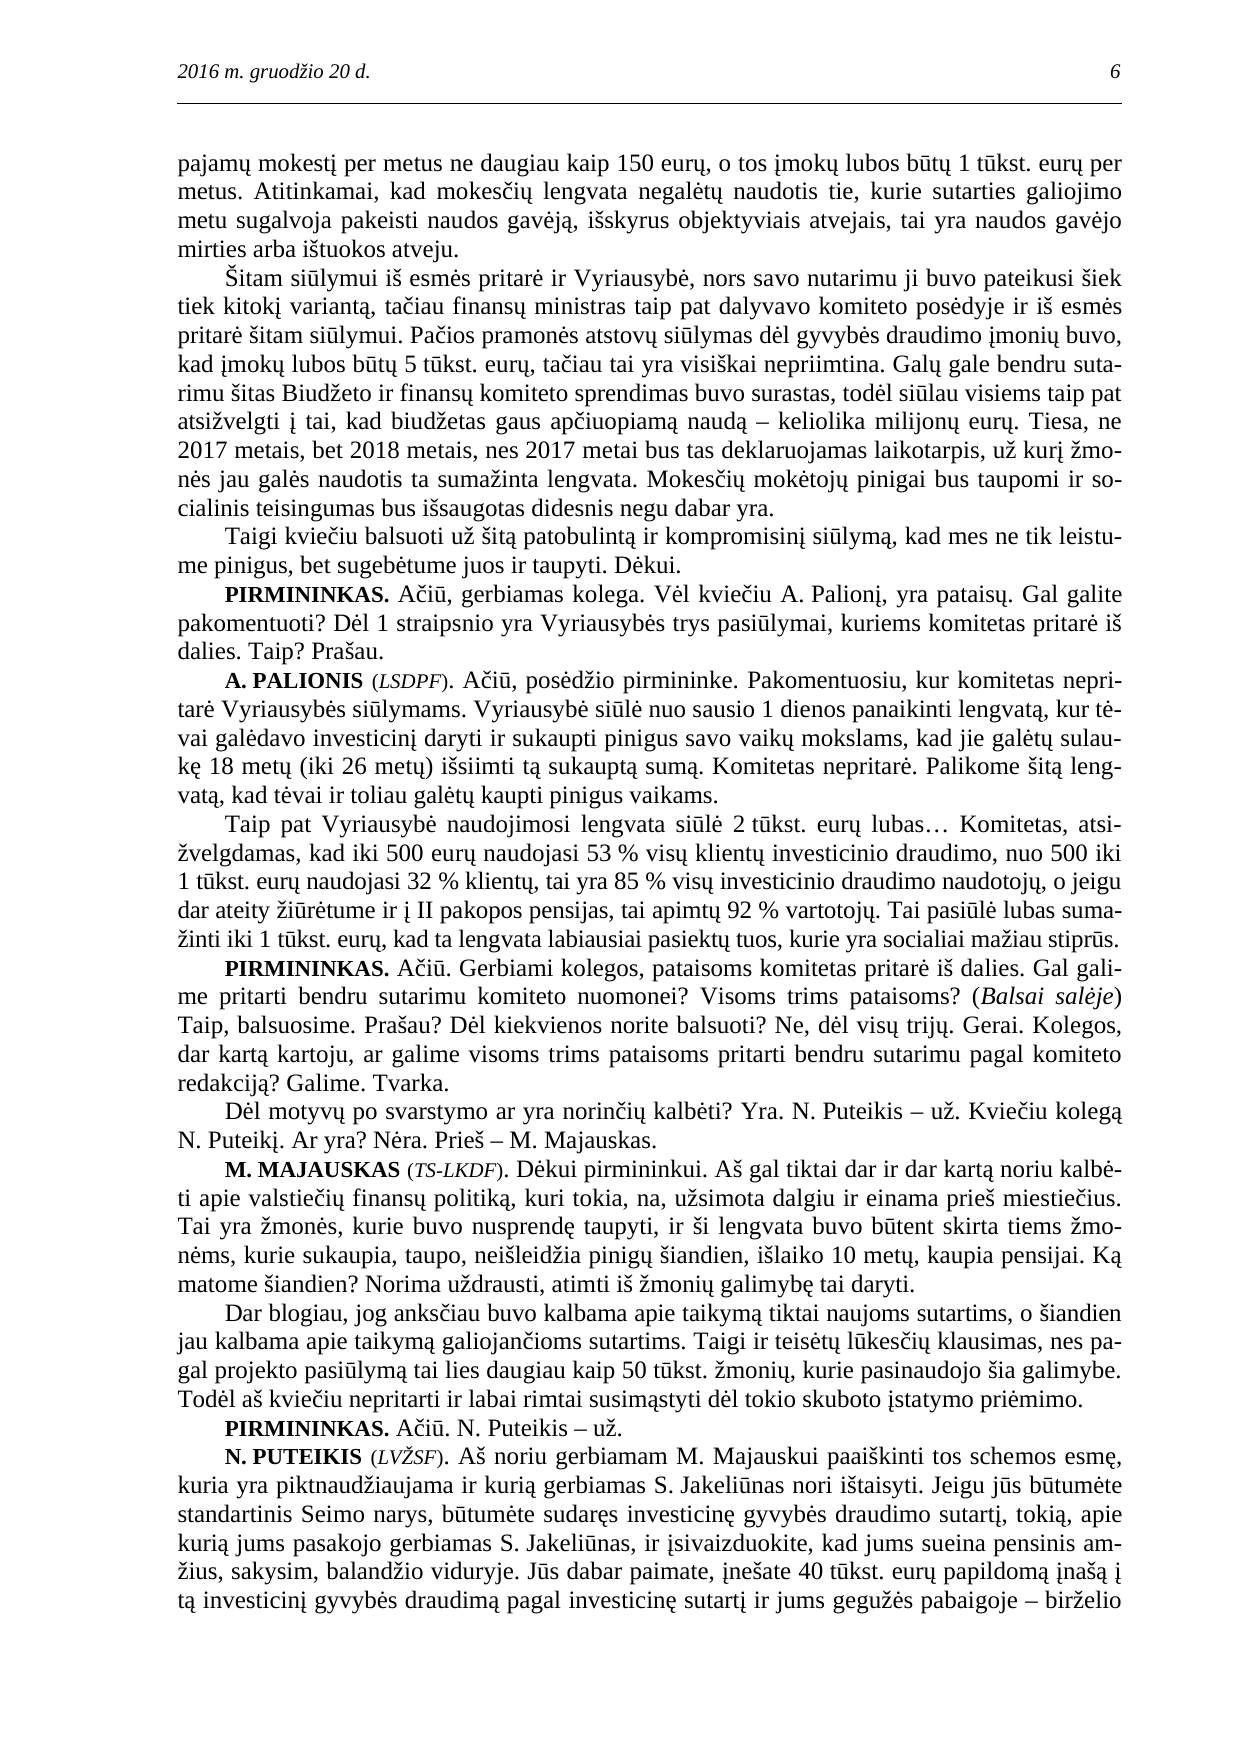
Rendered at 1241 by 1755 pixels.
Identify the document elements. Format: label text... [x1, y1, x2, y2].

text Ši­tam siū­ly­mui iš es­mės pri­ta­rė ir Vy­riau­sy­bė, nors sa­vo nu­ta­ri­mu ji bu­vo pa­tei­ku­si šiek tiek ki­to­kį va­rian­tą, ta­čiau fi­nan­sų mi­nist­ras taip pat da­ly­va­vo ko­mi­te­to po­sė­dy­je ir iš es­mės pri­ta­rė ši­tam siū­ly­mui. Pa­čios pra­mo­nės atstovų siū­ly­mas dėl gy­vy­bės drau­di­mo įmo­nių bu­vo, kad įmo­kų lu­bos bū­tų 5 tūkst. eu­rų, ta­čiau tai yra vi­siš­kai ne­pri­im­ti­na. Ga­lų ga­le ben­dru su­ta­ri­mu ši­tas Biu­dže­to ir fi­nan­sų ko­mi­te­to spren­di­mas bu­vo su­ras­tas, to­dėl siū­lau vi­siems taip pat at­si­žvelg­ti į tai, kad biu­dže­tas gaus ap­čiuo­pia­mą nau­dą – ke­lio­li­ka mi­li­jo­nų eu­rų. Tie­sa, ne 2017 me­tais, bet 2018 me­tais, nes 2017 me­tai bus tas de­kla­ruo­ja­mas lai­ko­tar­pis, už ku­rį žmo­nės jau ga­lės nau­do­tis ta su­ma­žin­ta leng­va­ta. Mo­kes­čių mo­kė­to­jų pi­ni­gai bus tau­po­mi ir so­cia­li­nis tei­sin­gu­mas bus iš­sau­go­tas di­des­nis ne­gu da­bar yra. [177, 263, 1122, 521]
text M. MAJAUSKAS (TS-LKDF). Dė­kui pir­mi­nin­kui. Aš gal tik­tai dar ir dar kar­tą no­riu kal­bė­ti apie vals­tie­čių fi­nan­sų po­li­ti­ką, ku­ri to­kia, na, už­si­mo­ta dal­giu ir ei­na­ma prieš mies­tie­čius. Tai yra žmo­nės, ku­rie bu­vo nu­spren­dę tau­py­ti, ir ši leng­va­ta bu­vo bū­tent skir­ta tiems žmo­nėms, ku­rie su­kau­pia, tau­po, ne­iš­lei­džia pi­ni­gų šian­dien, iš­lai­ko 10 me­tų, kau­pia pen­si­jai. Ką ma­to­me šian­dien? No­ri­ma už­draus­ti, at­im­ti iš žmo­nių ga­li­my­bę tai da­ry­ti. [177, 1154, 1122, 1298]
text N. PUTEIKIS (LVŽSF). Aš no­riu ger­bia­mam M. Ma­jaus­kui pa­aiš­kin­ti tos sche­mos es­mę, ku­ria yra pik­tnau­džiau­ja­ma ir ku­rią ger­bia­mas S. Ja­ke­liū­nas no­ri iš­tai­sy­ti. Jei­gu jūs bū­tu­mė­te stan­dar­ti­nis Sei­mo na­rys, bū­tu­mė­te su­da­ręs in­ves­ti­ci­nę gy­vy­bės drau­di­mo su­tar­tį, to­kią, apie ku­rią jums pa­sa­ko­jo ger­bia­mas S. Ja­ke­liū­nas, ir įsi­vaiz­duo­ki­te, kad jums su­ei­na pen­si­nis am­žius, sa­ky­sim, ba­lan­džio vi­du­ry­je. Jūs da­bar pa­ima­te, įne­ša­te 40 tūkst. eu­rų pa­pil­do­mą įna­šą į tą in­ves­ti­ci­nį gy­vy­bės drau­di­mą pa­gal in­ves­ti­ci­nę su­tar­tį ir jums ge­gu­žės pa­bai­go­je – bir­že­lio [177, 1441, 1122, 1614]
text pa­ja­mų mo­kes­tį per me­tus ne dau­giau kaip 150 eu­rų, o tos įmo­kų lu­bos bū­tų 1 tūkst. eu­rų per me­tus. Ati­tin­ka­mai, kad mo­kes­čių leng­va­ta ne­ga­lė­tų nau­do­tis tie, ku­rie su­tar­ties ga­lio­ji­mo me­tu su­gal­vo­ja pa­keis­ti nau­dos ga­vė­ją, iš­sky­rus ob­jek­ty­viais at­ve­jais, tai yra nau­dos ga­vė­jo mir­ties ar­ba iš­tuo­kos at­ve­ju. [177, 148, 1122, 263]
text Tai­gi kvie­čiu bal­suo­ti už ši­tą pa­to­bu­lin­tą ir kom­pro­mi­si­nį siū­ly­mą, kad mes ne tik leis­tu­me pi­ni­gus, bet su­ge­bė­tu­me juos ir tau­py­ti. Dė­kui. [177, 521, 1122, 579]
text PIRMININKAS. Ačiū. N. Pu­tei­kis – už. [177, 1413, 1122, 1441]
text PIRMININKAS. Ačiū, ger­bia­mas ko­le­ga. Vėl kvie­čiu A. Pa­lio­nį, yra pa­tai­sų. Gal ga­li­te pa­ko­men­tuo­ti? Dėl 1 straips­nio yra Vy­riau­sy­bės trys pa­siū­ly­mai, ku­riems ko­mi­te­tas pri­ta­rė iš da­lies. Taip? Pra­šau. [177, 579, 1122, 665]
text A. PALIONIS (LSDPF). Ačiū, po­sė­džio pir­mi­nin­ke. Pa­ko­men­tuo­siu, kur ko­mi­te­tas ne­pri­ta­rė Vy­riau­sy­bės siū­ly­mams. Vy­riau­sy­bė siū­lė nuo sau­sio 1 die­nos pa­nai­kin­ti leng­va­tą, kur tė­vai ga­lė­da­vo in­ves­ti­ci­nį da­ry­ti ir su­kaup­ti pi­ni­gus sa­vo vai­kų moks­lams, kad jie ga­lė­tų su­lau­kę 18 me­tų (iki 26 me­tų) iš­si­im­ti tą su­kaup­tą su­mą. Ko­mi­te­tas ne­pri­ta­rė. Pa­li­ko­me ši­tą leng­va­tą, kad tė­vai ir to­liau ga­lė­tų kaup­ti pi­ni­gus vai­kams. [177, 665, 1122, 809]
text PIRMININKAS. Ačiū. Ger­bia­mi ko­le­gos, pa­tai­soms ko­mi­te­tas pri­ta­rė iš da­lies. Gal ga­li­me pri­tar­ti ben­dru su­ta­ri­mu ko­mi­te­to nuo­mo­nei? Vi­soms trims pa­tai­soms? (Bal­sai sa­lė­je) Taip, bal­suo­si­me. Pra­šau? Dėl kiek­vie­nos no­ri­te bal­suo­ti? Ne, dėl vi­sų tri­jų. Ge­rai. Ko­le­gos, dar kar­tą kar­to­ju, ar ga­li­me vi­soms trims pa­tai­soms pri­tar­ti ben­dru su­ta­ri­mu pa­gal ko­mi­te­to re­dak­ci­ją? Ga­li­me. Tvar­ka. [177, 953, 1122, 1096]
text Taip pat Vy­riau­sy­bė nau­do­ji­mo­si leng­va­ta siū­lė 2 tūkst. eu­rų lu­bas… Ko­mi­te­tas, at­si­žvelg­da­mas, kad iki 500 eu­rų nau­do­ja­si 53 % vi­sų klien­tų in­ves­ti­ci­nio drau­di­mo, nuo 500 iki 1 tūkst. eu­rų nau­do­ja­si 32 % klien­tų, tai yra 85 % vi­sų in­ves­ti­ci­nio drau­di­mo nau­do­to­jų, o jei­gu dar at­ei­ty žiū­rė­tu­me ir į II pa­ko­pos pen­si­jas, tai ap­im­tų 92 % var­to­to­jų. Tai pa­siū­lė lu­bas su­ma­žin­ti iki 1 tūkst. eu­rų, kad ta leng­va­ta la­biau­siai pa­siek­tų tuos, ku­rie yra so­cia­liai ma­žiau stip­rūs. [177, 809, 1122, 953]
text Dar blo­giau, jog anks­čiau bu­vo kal­ba­ma apie tai­ky­mą tik­tai nau­joms su­tar­tims, o šian­dien jau kal­ba­ma apie tai­ky­mą ga­lio­jan­čioms su­tar­tims. Tai­gi ir tei­sė­tų lū­kes­čių klau­si­mas, nes pa­gal pro­jek­to pa­siū­ly­mą tai lies dau­giau kaip 50 tūkst. žmo­nių, ku­rie pa­si­nau­do­jo šia ga­li­my­be. To­dėl aš kvie­čiu ne­pri­tar­ti ir la­bai rim­tai su­si­mąs­ty­ti dėl to­kio sku­bo­to įsta­ty­mo pri­ėmi­mo. [177, 1298, 1122, 1413]
text Dėl mo­ty­vų po svars­ty­mo ar yra no­rin­čių kal­bė­ti? Yra. N. Pu­tei­kis – už. Kvie­čiu ko­le­gą N. Pu­tei­kį. Ar yra? Nė­ra. Prieš – M. Ma­jaus­kas. [177, 1096, 1122, 1154]
